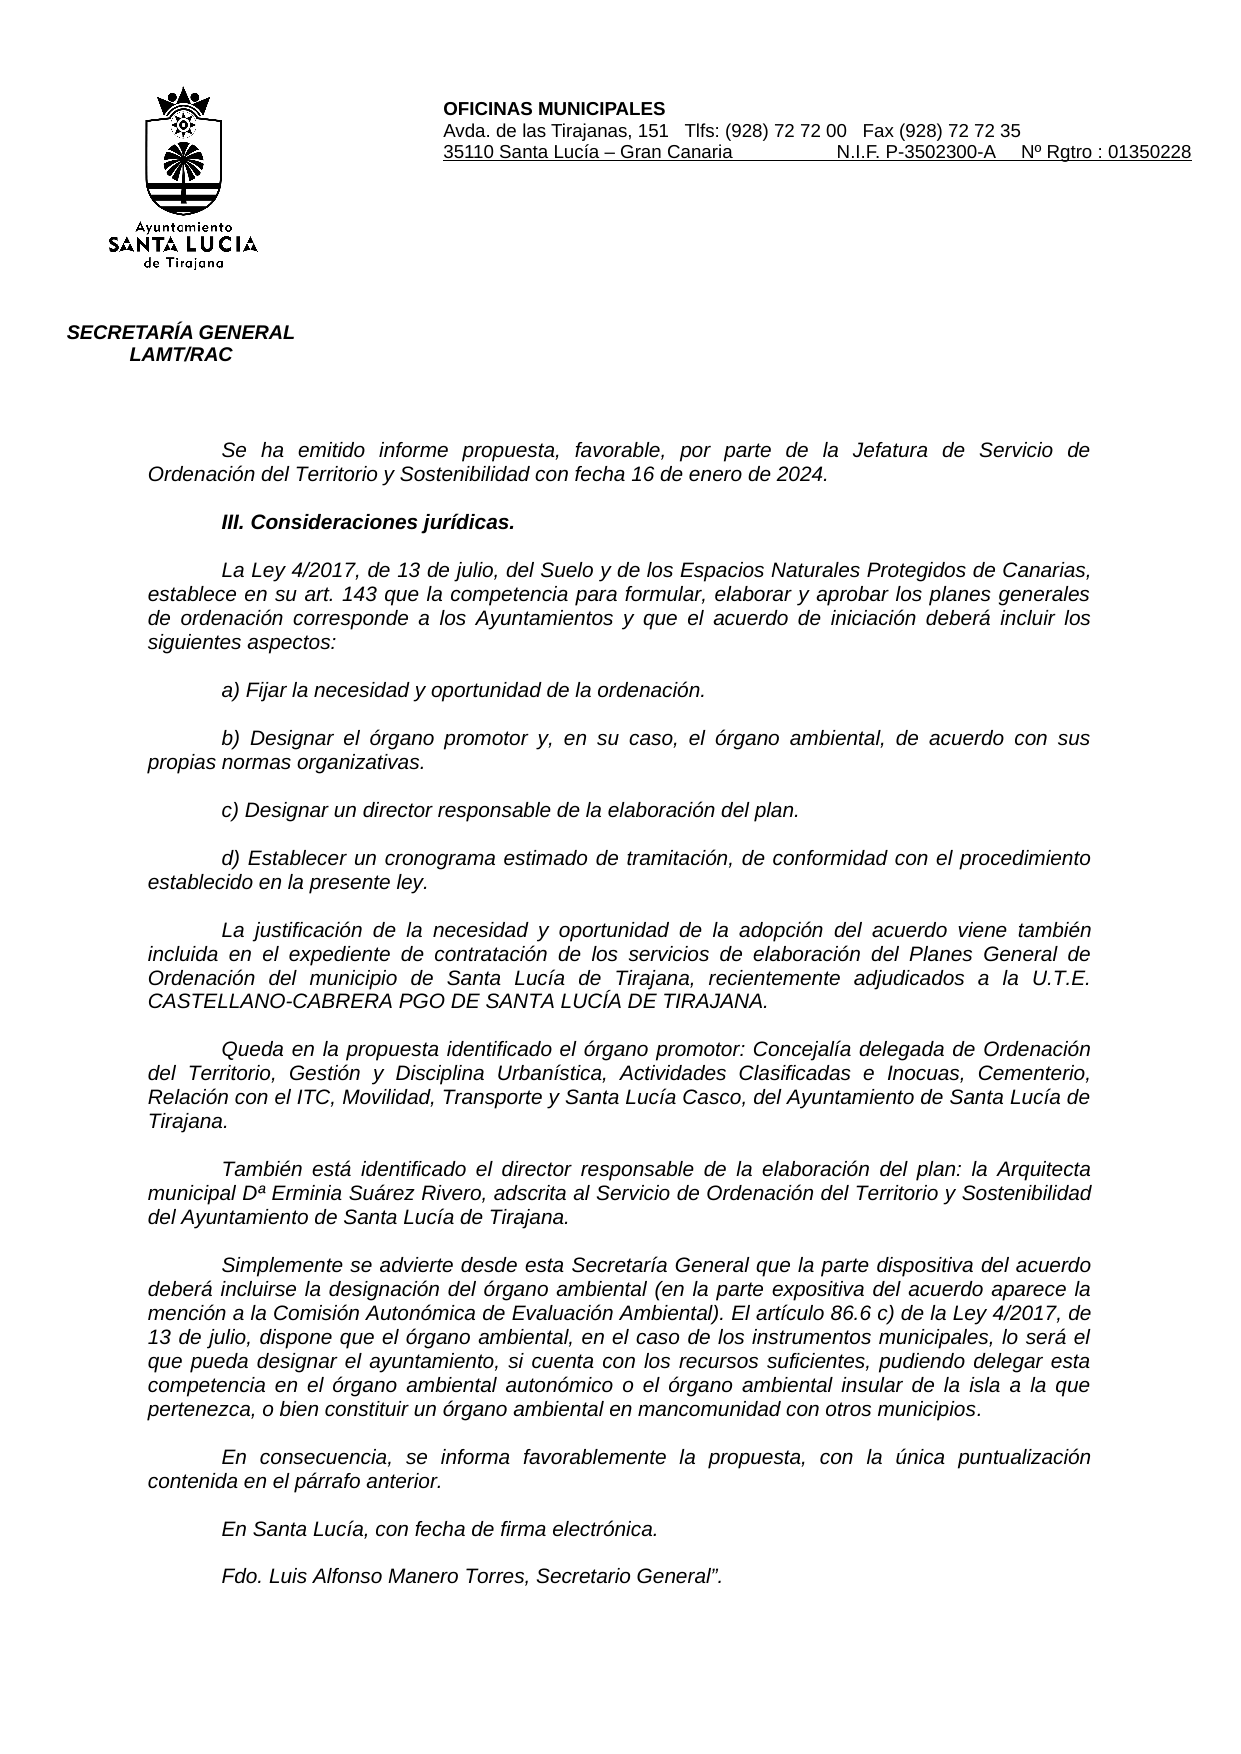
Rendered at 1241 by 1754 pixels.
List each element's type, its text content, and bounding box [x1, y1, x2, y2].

text c) Designar un director responsable de la elaboración del plan. [148, 798, 1092, 822]
text En Santa Lucía, con fecha de firma electrónica. [148, 1516, 1092, 1540]
text III. Consideraciones jurídicas. [148, 510, 1092, 534]
picture [80, 56, 286, 296]
text d) Establecer un cronograma estimado de tramitación, de conformidad con el procedimiento establecido en la presente ley. [148, 846, 1092, 893]
text Queda en la propuesta identificado el órgano promotor: Concejalía delegada de Ordenación del Territorio, Gestión y Disciplina Urbanística, Actividades Clasificadas e Inocuas, Cementerio, Relación con el ITC, Movilidad, Transporte y Santa Lucía Casco, del Ayuntamiento de Santa Lucía de Tirajana. [148, 1037, 1092, 1133]
text En consecuencia, se informa favorablemente la propuesta, con la única puntualización contenida en el párrafo anterior. [148, 1444, 1092, 1492]
text Fdo. Luis Alfonso Manero Torres, Secretario General”. [148, 1564, 1092, 1588]
text La Ley 4/2017, de 13 de julio, del Suelo y de los Espacios Naturales Protegidos de Canarias, establece en su art. 143 que la competencia para formular, elaborar y aprobar los planes generales de ordenación corresponde a los Ayuntamientos y que el acuerdo de iniciación deberá incluir los siguientes aspectos: [148, 558, 1092, 654]
text Simplemente se advierte desde esta Secretaría General que la parte dispositiva del acuerdo deberá incluirse la designación del órgano ambiental (en la parte expositiva del acuerdo aparece la mención a la Comisión Autonómica de Evaluación Ambiental). El artículo 86.6 c) de la Ley 4/2017, de 13 de julio, dispone que el órgano ambiental, en el caso de los instrumentos municipales, lo será el que pueda designar el ayuntamiento, si cuenta con los recursos suficientes, pudiendo delegar esta competencia en el órgano ambiental autonómico o el órgano ambiental insular de la isla a la que pertenezca, o bien constituir un órgano ambiental en mancomunidad con otros municipios. [148, 1253, 1092, 1421]
text a) Fijar la necesidad y oportunidad de la ordenación. [148, 678, 1092, 702]
text b) Designar el órgano promotor y, en su caso, el órgano ambiental, de acuerdo con sus propias normas organizativas. [148, 726, 1092, 774]
text Se ha emitido informe propuesta, favorable, por parte de la Jefatura de Servicio de Ordenación del Territorio y Sostenibilidad con fecha 16 de enero de 2024. [148, 438, 1092, 486]
text También está identificado el director responsable de la elaboración del plan: la Arquitecta municipal Dª Erminia Suárez Rivero, adscrita al Servicio de Ordenación del Territorio y Sostenibilidad del Ayuntamiento de Santa Lucía de Tirajana. [148, 1157, 1092, 1229]
text La justificación de la necesidad y oportunidad de la adopción del acuerdo viene también incluida en el expediente de contratación de los servicios de elaboración del Planes General de Ordenación del municipio de Santa Lucía de Tirajana, recientemente adjudicados a la U.T.E. CASTELLANO-CABRERA PGO DE SANTA LUCÍA DE TIRAJANA. [148, 917, 1092, 1013]
